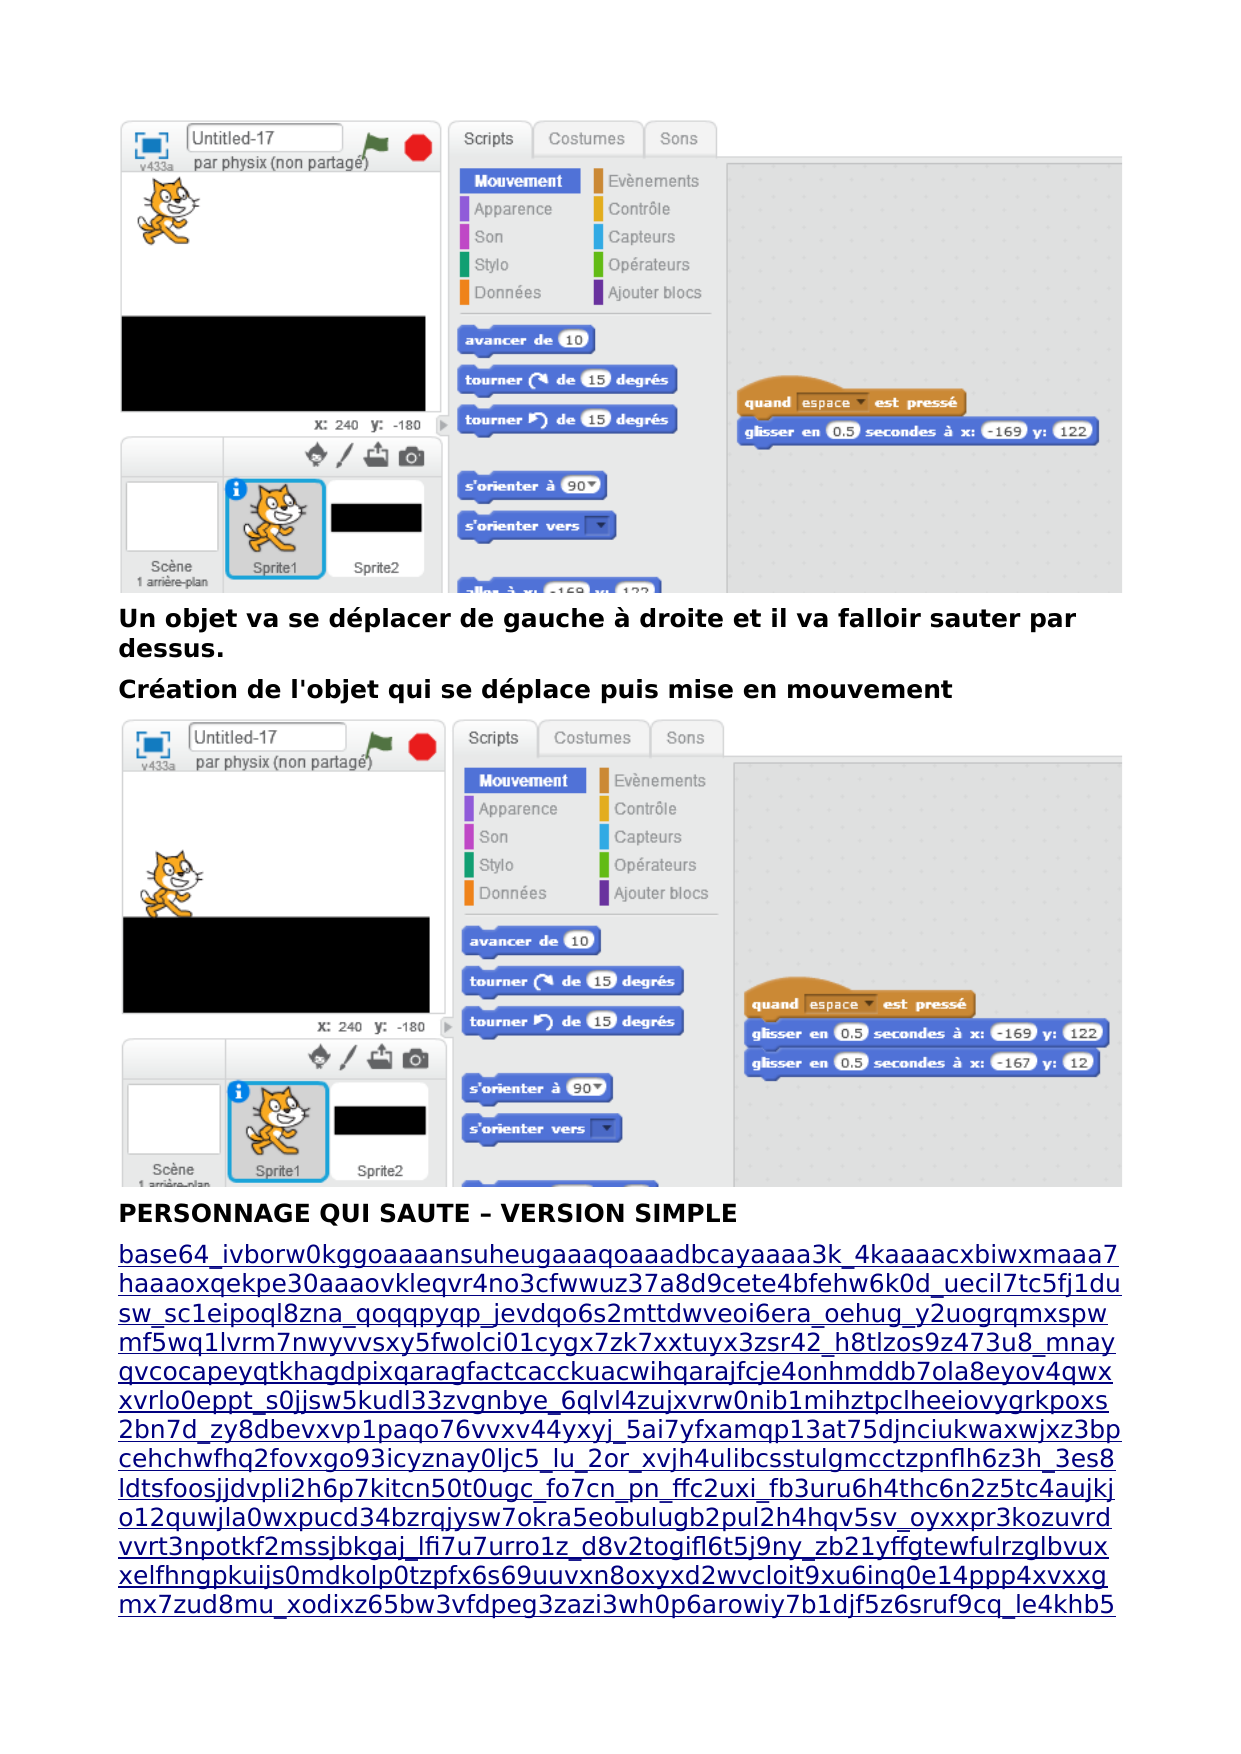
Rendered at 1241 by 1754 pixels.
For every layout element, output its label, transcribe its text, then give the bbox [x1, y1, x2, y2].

text Un objet va se déplacer de gauche à droite et il va falloir sauter par dessus. [118, 605, 1122, 663]
picture [118, 717, 1123, 1187]
text PERSONNAGE QUI SAUTE – VERSION SIMPLE [118, 1199, 1122, 1228]
text cehchwfhq2fovxgo93icyznay0ljc5_lu_2or_xvjh4ulibcsstulgmcctzpnflh6z3h_3es8ldtsfoosjjdvpli2h6p7kitcn50t0ugc_fo7cn_pn_ffc2uxi_fb3uru6h4thc6n2z5tc4aujkjo12quwjla0wxpucd34bzrqjysw7okra5eobulugb2pul2h4hqv5sv_oyxxpr3kozuvrdvvrt3npotkf2mssjbkgaj_lfi7u7urro1z_d8v2togifl6t5j9ny_zb21yffgtewfulrzglbvuxxelfhngpkuijs0mdkolp0tzpfx6s69uuvxn8oxyxd2wvcloit9xu6inq0e14ppp4xvxxgmx7zud8mu_xodixz65bw3vfdpeg3zazi3wh0p6arowiy7b1djf5z6sruf9cq_le4khb5 [118, 1442, 1122, 1620]
text Création de l'objet qui se déplace puis mise en mouvement [118, 676, 1122, 705]
text sw_sc1eipoql8zna_qoqqpyqp_jevdqo6s2mttdwveoi6era_oehug_y2uogrqmxspwmf5wq1lvrm7nwyvvsxy5fwolci01cygx7zk7xxtuyx3zsr42_h8tlzos9z473u8_mnayqvcocapeyqtkhagdpixqaragfactcacckuacwihqarajfcje4onhmddb7ola8eyov4qwxxvrlo0eppt_s0jjsw5kudl33zvgnbye_6qlvl4zujxvrw0nib1mihztpclheeiovygrkpoxs2bn7d_zy8dbevxvp1paqo76vvxv44yxyj_5ai7yfxamqp13at75djnciukwaxwjxz3bp [118, 1296, 1122, 1441]
picture [118, 118, 1123, 593]
text base64_ivborw0kggoaaaansuheugaaaqoaaadbcayaaaa3k_4kaaaacxbiwxmaaa7haaaoxqekpe30aaaovkleqvr4no3cfwwuz37a8d9cete4bfehw6k0d_uecil7tc5fj1du [118, 1241, 1122, 1295]
